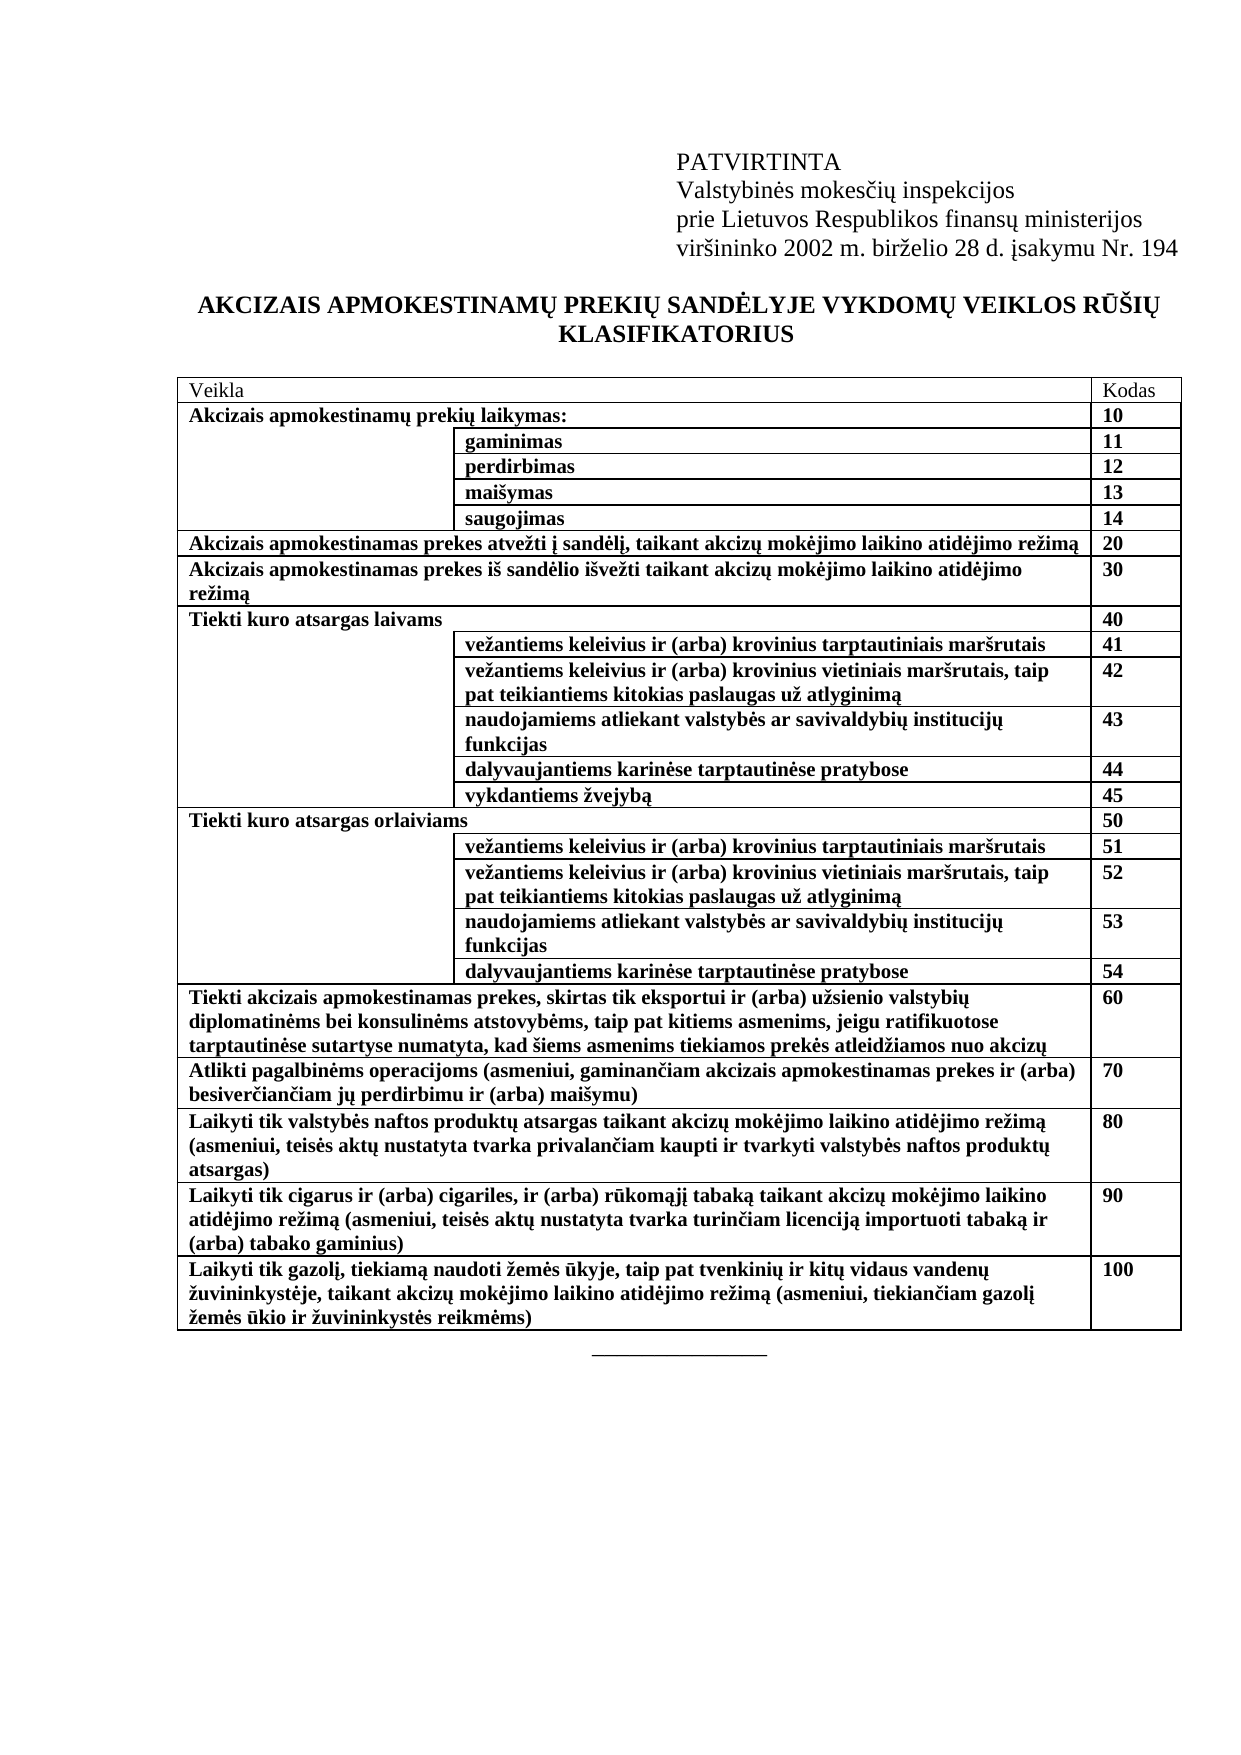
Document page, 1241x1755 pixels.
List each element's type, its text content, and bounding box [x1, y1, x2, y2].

table_cell Tiekti akcizais apmokestinamas prekes, skirtas tik eksportui ir (arba) užsienio valstybių diplomatinėms bei konsulinėms atstovybėms, taip pat kitiems asmenims, jeigu ratifikuotose tarptautinėse sutartyse numatyta, kad šiems asmenims tiekiamos prekės atleidžiamos nuo akcizų [178, 985, 1090, 1057]
text Valstybinės mokesčių inspekcijos [177, 176, 1181, 204]
table_cell perdirbimas [455, 454, 1090, 478]
table_cell dalyvaujantiems karinėse tarptautinėse pratybose [455, 757, 1090, 781]
table_cell [178, 958, 453, 983]
text prie Lietuvos Respublikos finansų ministerijos [177, 204, 1181, 233]
table_cell Laikyti tik gazolį, tiekiamą naudoti žemės ūkyje, taip pat tvenkinių ir kitų vidaus vandenų žuvininkystėje, taikant akcizų mokėjimo laikino atidėjimo režimą (asmeniui, tiekiančiam gazolį žemės ūkio ir žuvininkystės reikmėms) [178, 1257, 1090, 1329]
table_cell vežantiems keleivius ir (arba) krovinius tarptautiniais maršrutais [455, 632, 1090, 656]
table_cell 100 [1092, 1257, 1180, 1329]
table_cell naudojamiems atliekant valstybės ar savivaldybių institucijų funkcijas [455, 707, 1090, 756]
table_cell 53 [1092, 909, 1180, 957]
table_cell saugojimas [455, 506, 1090, 529]
table_cell 13 [1092, 480, 1180, 504]
table_cell 43 [1092, 707, 1180, 756]
table_cell vežantiems keleivius ir (arba) krovinius vietiniais maršrutais, taip pat teikiantiems kitokias paslaugas už atlyginimą [455, 860, 1090, 908]
table_cell 70 [1092, 1058, 1180, 1108]
table_cell [178, 756, 453, 781]
table_cell gaminimas [455, 429, 1090, 453]
table_cell [178, 504, 453, 529]
table_cell Akcizais apmokestinamas prekes atvežti į sandėlį, taikant akcizų mokėjimo laikino atidėjimo režimą [178, 531, 1090, 555]
table_cell [178, 427, 453, 453]
table_header [454, 378, 1091, 402]
table_cell [178, 908, 453, 957]
table_cell 12 [1092, 454, 1180, 478]
table_cell Tiekti kuro atsargas orlaiviams [178, 808, 1090, 832]
table_cell [178, 858, 453, 908]
table_cell 11 [1092, 429, 1180, 453]
table_cell 50 [1092, 808, 1180, 832]
table_cell 40 [1092, 607, 1180, 631]
table_cell 51 [1092, 834, 1180, 858]
table_cell 41 [1092, 632, 1180, 656]
table_cell [178, 781, 453, 807]
table_cell 20 [1092, 531, 1180, 555]
table_cell vežantiems keleivius ir (arba) krovinius tarptautiniais maršrutais [455, 834, 1090, 858]
table_cell 42 [1092, 658, 1180, 706]
table_cell [178, 478, 453, 504]
table_cell 80 [1092, 1109, 1180, 1181]
text PATVIRTINTA [177, 147, 1181, 176]
table_cell Atlikti pagalbinėms operacijoms (asmeniui, gaminančiam akcizais apmokestinamas prekes ir (arba) besiverčiančiam jų perdirbimu ir (arba) maišymu) [178, 1058, 1090, 1108]
table_cell vykdantiems žvejybą [455, 783, 1090, 807]
table_cell 14 [1092, 506, 1180, 529]
table_cell 44 [1092, 757, 1180, 781]
table_cell [178, 631, 453, 656]
text ______________ [177, 1331, 1181, 1359]
table_cell 30 [1092, 557, 1180, 605]
table_cell Laikyti tik cigarus ir (arba) cigariles, ir (arba) rūkomąjį tabaką taikant akcizų mokėjimo laikino atidėjimo režimą (asmeniui, teisės aktų nustatyta tvarka turinčiam licenciją importuoti tabaką ir (arba) tabako gaminius) [178, 1183, 1090, 1255]
table_cell Laikyti tik valstybės naftos produktų atsargas taikant akcizų mokėjimo laikino atidėjimo režimą (asmeniui, teisės aktų nustatyta tvarka privalančiam kaupti ir tvarkyti valstybės naftos produktų atsargas) [178, 1109, 1090, 1181]
table_cell [178, 833, 453, 858]
table_cell Akcizais apmokestinamų prekių laikymas: [178, 403, 1090, 427]
table_cell 10 [1092, 403, 1180, 427]
table_cell Akcizais apmokestinamas prekes iš sandėlio išvežti taikant akcizų mokėjimo laikino atidėjimo režimą [178, 557, 1090, 605]
table_cell 60 [1092, 985, 1180, 1057]
text AKCIZAIS APMOKESTINAMŲ PREKIŲ SANDĖLYJE VYKDOMŲ VEIKLOS RŪŠIŲ KLASIFIKATORIUS [177, 291, 1181, 348]
table_cell [178, 453, 453, 478]
table_cell 54 [1092, 959, 1180, 983]
table_header Kodas [1092, 378, 1181, 402]
table_cell maišymas [455, 480, 1090, 504]
table_cell naudojamiems atliekant valstybės ar savivaldybių institucijų funkcijas [455, 909, 1090, 957]
table_cell Tiekti kuro atsargas laivams [178, 607, 1090, 631]
text viršininko 2002 m. birželio 28 d. įsakymu Nr. 194 [177, 233, 1181, 262]
table_cell [178, 706, 453, 756]
table_cell 45 [1092, 783, 1180, 807]
table_cell [178, 656, 453, 706]
table_cell 52 [1092, 860, 1180, 908]
table_header Veikla [178, 378, 454, 402]
table_cell 90 [1092, 1183, 1180, 1255]
table_cell vežantiems keleivius ir (arba) krovinius vietiniais maršrutais, taip pat teikiantiems kitokias paslaugas už atlyginimą [455, 658, 1090, 706]
table_cell dalyvaujantiems karinėse tarptautinėse pratybose [455, 959, 1090, 983]
